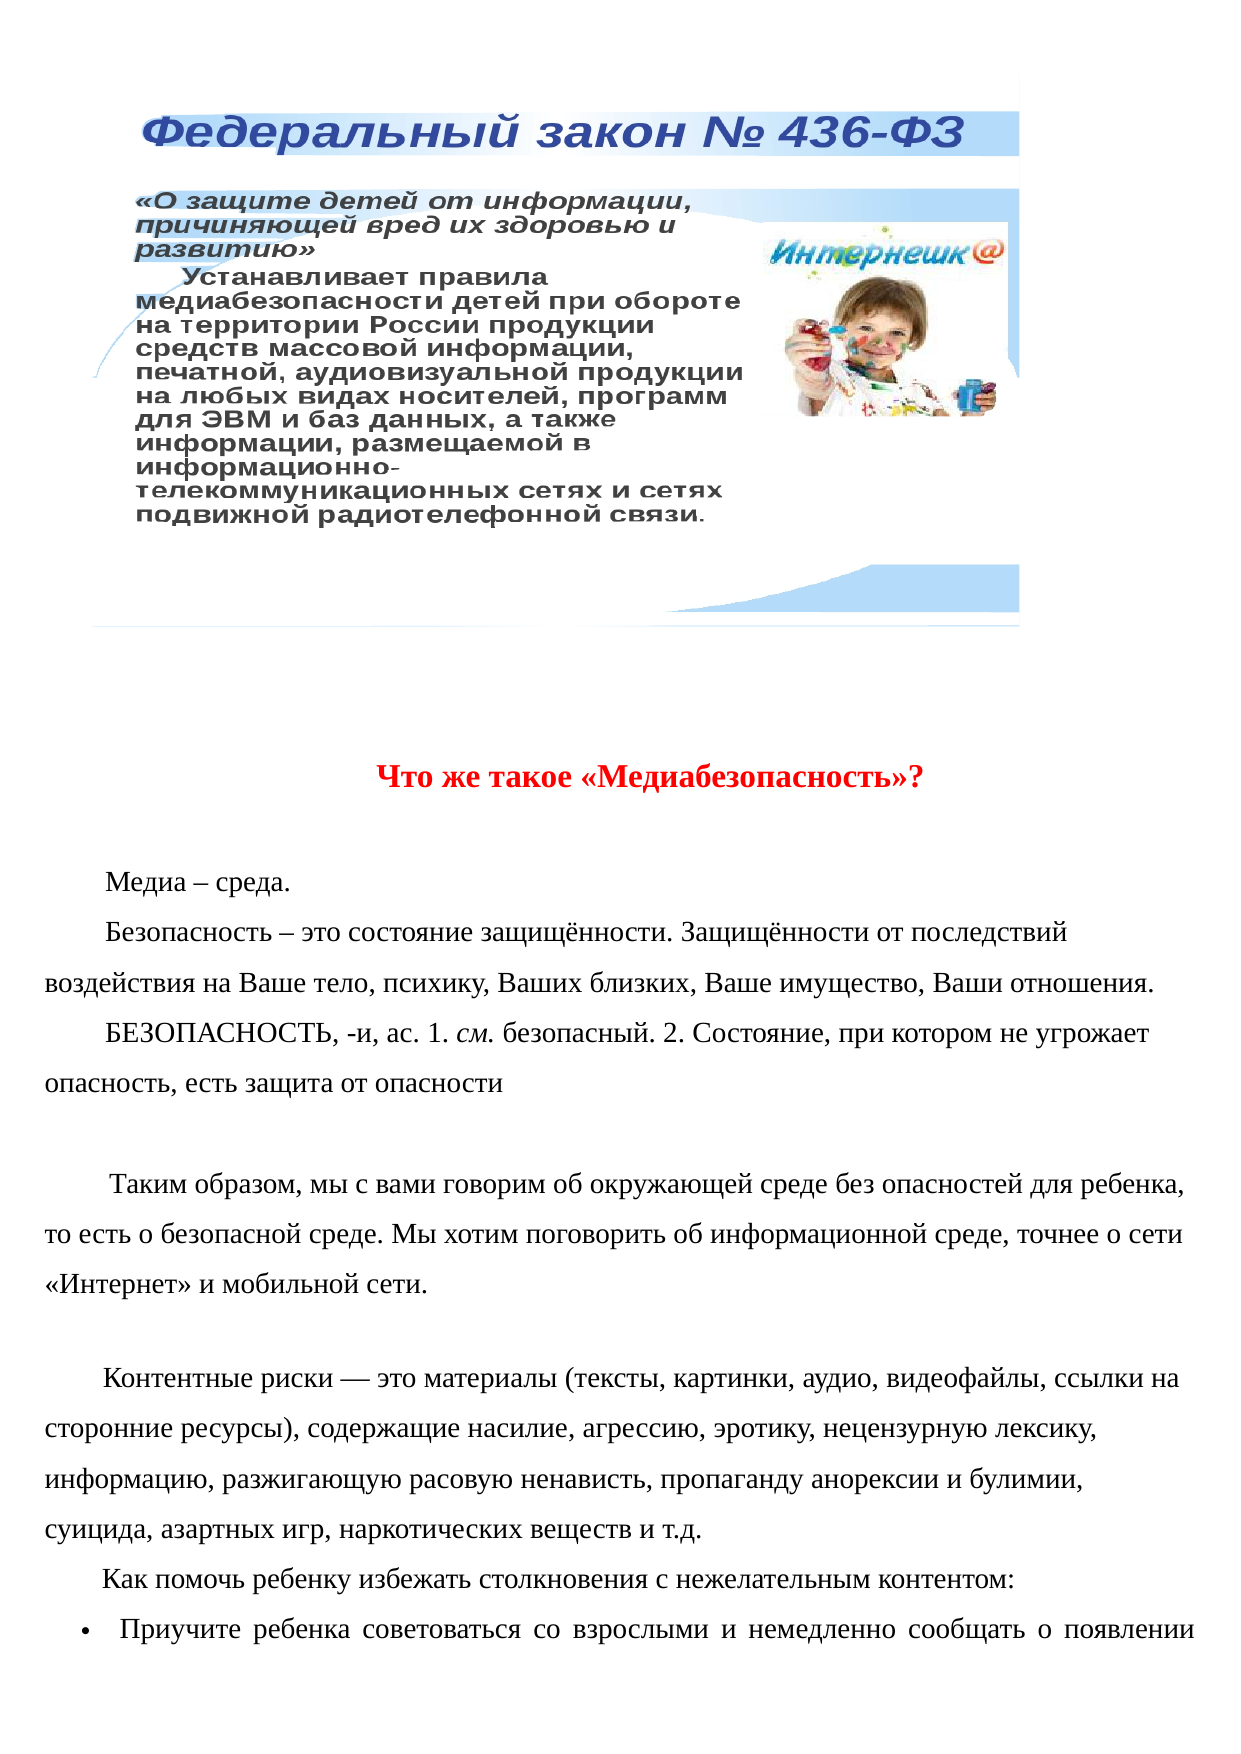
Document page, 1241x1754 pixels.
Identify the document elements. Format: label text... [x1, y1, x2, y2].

text Что же такое «Медиабезопасность»? [44, 756, 1196, 795]
text Таким образом, мы с вами говорим об окружающей среде без опасностей для ребенка, то есть о безопасной среде. Мы хотим поговорить об информационной среде, точнее о сети «Интернет» и мобильной сети. [44, 1166, 1196, 1300]
text Контентные риски — это материалы (тексты, картинки, аудио, видеофайлы, ссылки на сторонние ресурсы), содержащие насилие, агрессию, эротику, нецензурную лексику, информацию, разжигающую расовую ненависть, пропаганду анорексии и булимии, суицида, азартных игр, наркотических веществ и т.д. [44, 1360, 1196, 1544]
text Медиа – среда. [44, 864, 1196, 898]
text Безопасность – это состояние защищённости. Защищённости от последствий воздействия на Ваше тело, психику, Ваших близких, Ваше имущество, Ваши отношения. [44, 914, 1196, 998]
list Приучите ребенка советоваться со взрослыми и немедленно сообщать о появлении [82, 1612, 1196, 1645]
text Как помочь ребенку избежать столкновения с нежелательным контентом: [44, 1561, 1196, 1595]
text БЕЗОПАСНОСТЬ, -и, ас. 1. см. безопасный. 2. Состояние, при котором не угрожает опасность, есть защита от опасности [44, 1015, 1196, 1099]
